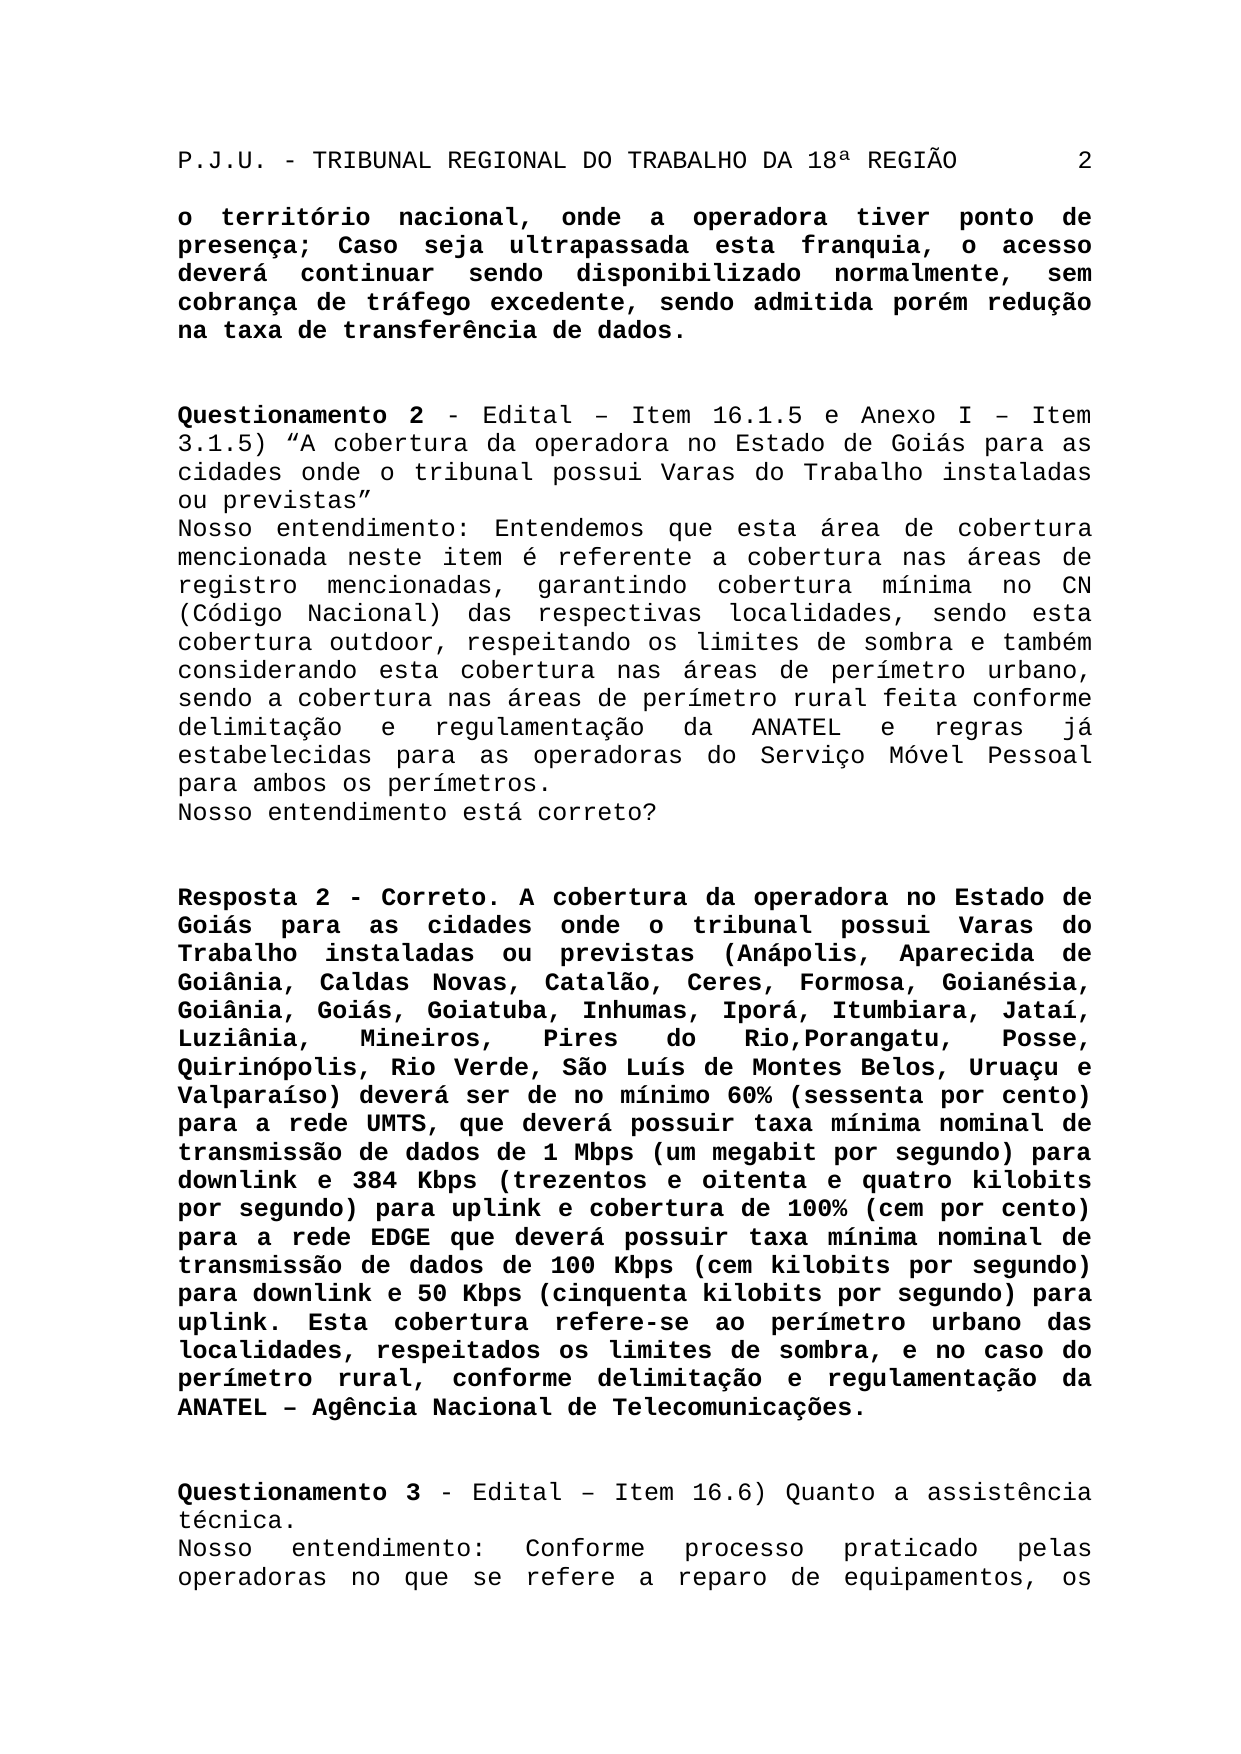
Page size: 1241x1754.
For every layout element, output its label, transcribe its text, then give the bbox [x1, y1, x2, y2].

text Resposta 2 - Correto. A cobertura da operadora no Estado de Goiás para as cidades onde o tribunal possui Varas do Trabalho instaladas ou previstas (Anápolis, Aparecida de Goiânia, Caldas Novas, Catalão, Ceres, Formosa, Goianésia, Goiânia, Goiás, Goiatuba, Inhumas, Iporá, Itumbiara, Jataí, Luziânia, Mineiros, Pires do Rio,Porangatu, Posse, Quirinópolis, Rio Verde, São Luís de Montes Belos, Uruaçu e Valparaíso) deverá ser de no mínimo 60% (sessenta por cento) para a rede UMTS, que deverá possuir taxa mínima nominal de transmissão de dados de 1 Mbps (um megabit por segundo) para downlink e 384 Kbps (trezentos e oitenta e quatro kilobits por segundo) para uplink e cobertura de 100% (cem por cento) para a rede EDGE que deverá possuir taxa mínima nominal de transmissão de dados de 100 Kbps (cem kilobits por segundo) para downlink e 50 Kbps (cinquenta kilobits por segundo) para uplink. Esta cobertura refere-se ao perímetro urbano das localidades, respeitados os limites de sombra, e no caso do perímetro rural, conforme delimitação e regulamentação da ANATEL – Agência Nacional de Telecomunicações. [177, 884, 1093, 1422]
text Nosso entendimento: Conforme processo praticado pelas operadoras no que se refere a reparo de equipamentos, os [177, 1536, 1093, 1592]
text Questionamento 3 - Edital – Item 16.6) Quanto a assistência técnica. [177, 1479, 1093, 1536]
text o território nacional, onde a operadora tiver ponto de presença; Caso seja ultrapassada esta franquia, o acesso deverá continuar sendo disponibilizado normalmente, sem cobrança de tráfego excedente, sendo admitida porém redução na taxa de transferência de dados. [177, 204, 1093, 346]
text Nosso entendimento está correto? [177, 799, 1093, 827]
text Questionamento 2 - Edital – Item 16.1.5 e Anexo I – Item 3.1.5) “A cobertura da operadora no Estado de Goiás para as cidades onde o tribunal possui Varas do Trabalho instaladas ou previstas” [177, 402, 1093, 516]
text Nosso entendimento: Entendemos que esta área de cobertura mencionada neste item é referente a cobertura nas áreas de registro mencionadas, garantindo cobertura mínima no CN (Código Nacional) das respectivas localidades, sendo esta cobertura outdoor, respeitando os limites de sombra e também considerando esta cobertura nas áreas de perímetro urbano, sendo a cobertura nas áreas de perímetro rural feita conforme delimitação e regulamentação da ANATEL e regras já estabelecidas para as operadoras do Serviço Móvel Pessoal para ambos os perímetros. [177, 516, 1093, 799]
